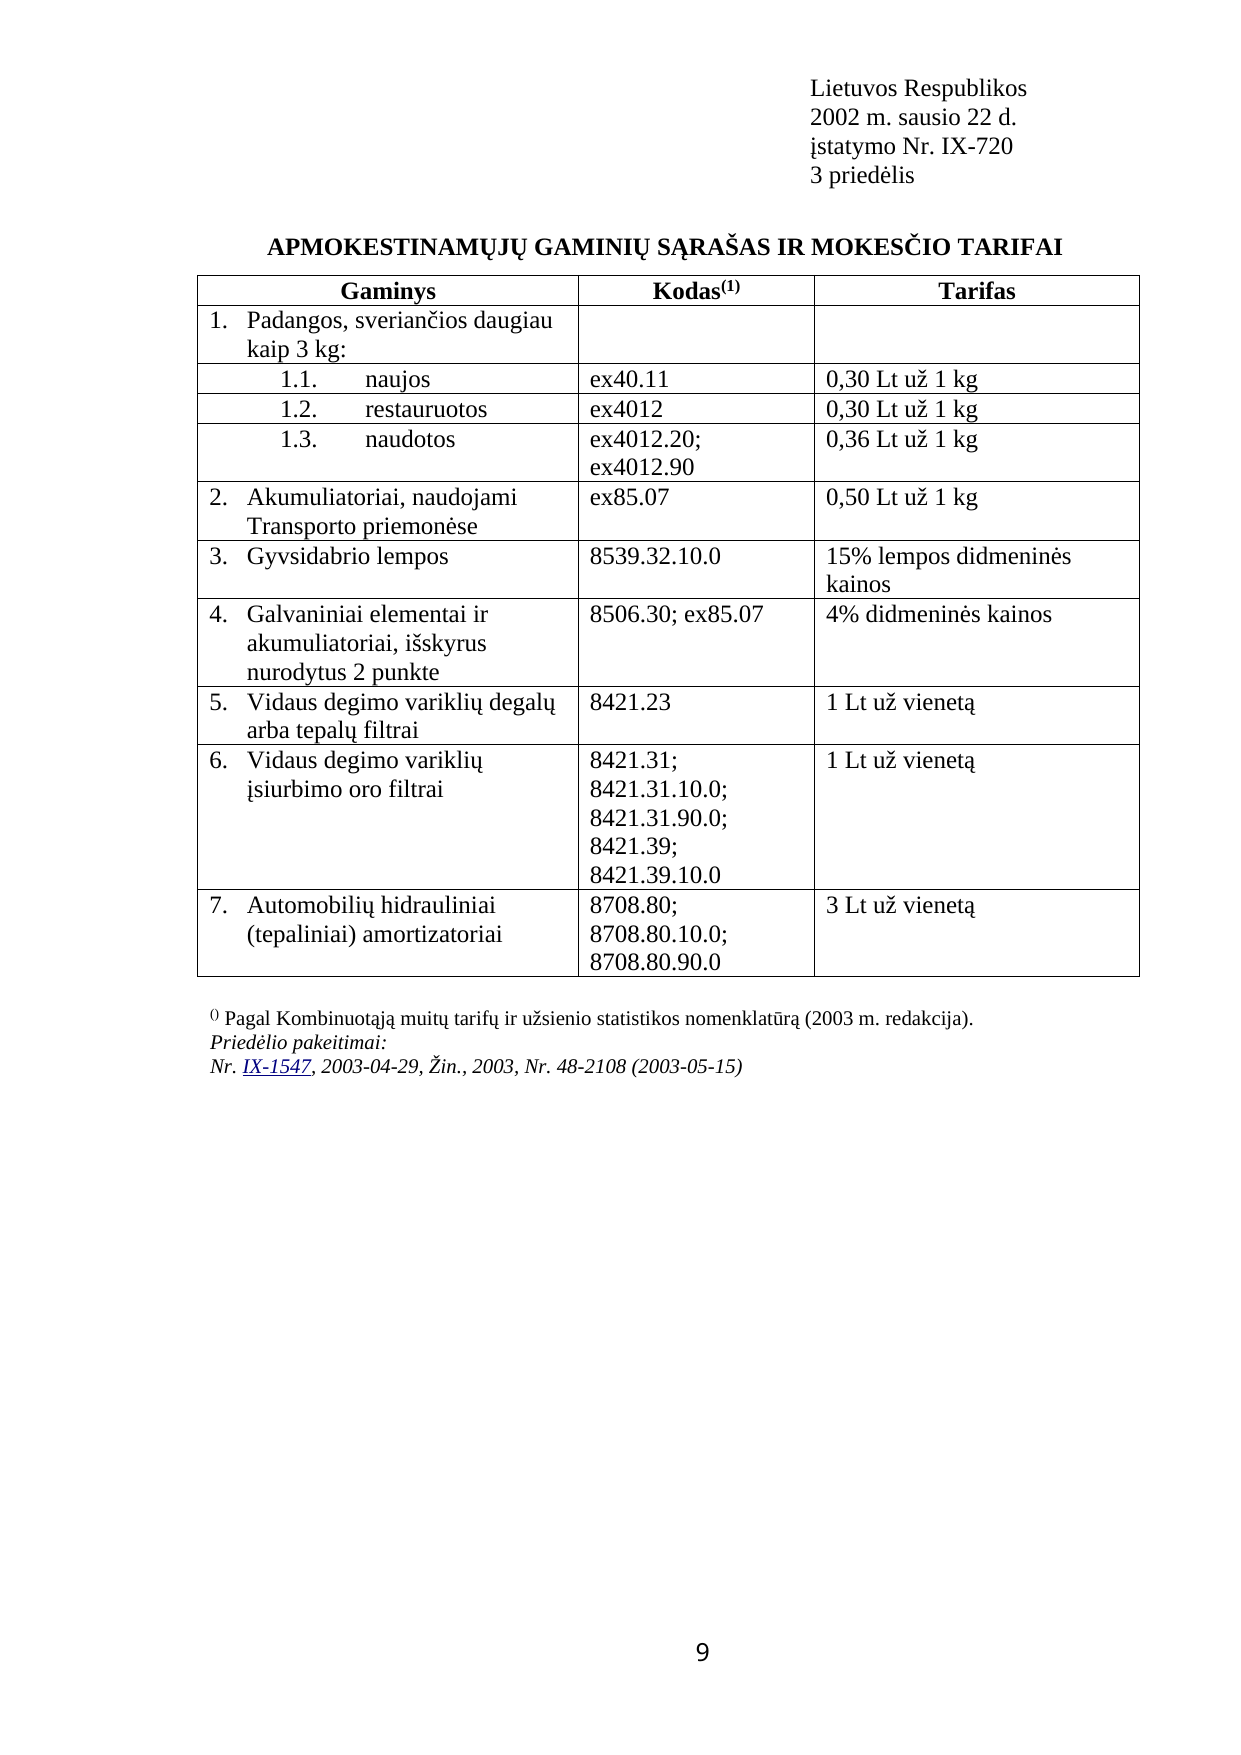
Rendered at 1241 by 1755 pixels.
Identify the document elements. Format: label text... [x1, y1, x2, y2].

table_cell Galvaniniai elementai ir akumuliatoriai, išskyrus nurodytus 2 punkte [198, 599, 578, 686]
table_cell Vidaus degimo variklių degalų arba tepalų filtrai [198, 687, 578, 744]
table_cell Padangos, sveriančios daugiau kaip 3 kg: [198, 306, 578, 363]
table_cell 8421.23 [579, 687, 814, 744]
table_cell 8708.80; 8708.80.10.0; 8708.80.90.0 [579, 890, 814, 976]
table_cell 8539.32.10.0 [579, 541, 814, 598]
table_cell 0,50 Lt už 1 kg [815, 482, 1139, 540]
text įstatymo Nr. IX-720 [210, 131, 1120, 160]
table_cell 1 Lt už vienetą [815, 745, 1139, 889]
text 3 priedėlis [210, 160, 1120, 188]
text 2002 m. sausio 22 d. [810, 102, 1120, 131]
text Lietuvos Respublikos [810, 73, 1120, 102]
table_cell Vidaus degimo variklių įsiurbimo oro filtrai [198, 745, 578, 889]
table_cell [815, 306, 1139, 363]
text () Pagal Kombinuotąją muitų tarifų ir užsienio statistikos nomenklatūrą (2003 m. redakcija). [210, 1006, 1120, 1030]
table_cell 0,36 Lt už 1 kg [815, 424, 1139, 481]
table_cell ex85.07 [579, 482, 814, 540]
table_cell 0,30 Lt už 1 kg [815, 364, 1139, 393]
table_cell Gyvsidabrio lempos [198, 541, 578, 598]
table_cell naudotos [198, 424, 578, 481]
table_cell [579, 306, 814, 363]
table_header Kodas(1) [579, 276, 814, 304]
text Nr. IX-1547, 2003-04-29, Žin., 2003, Nr. 48-2108 (2003-05-15) [210, 1054, 1120, 1078]
table_cell 0,30 Lt už 1 kg [815, 394, 1139, 423]
table_cell 4% didmeninės kainos [815, 599, 1139, 686]
table_cell 1 Lt už vienetą [815, 687, 1139, 744]
table_cell 3 Lt už vienetą [815, 890, 1139, 976]
table_cell ex40.11 [579, 364, 814, 393]
table_cell ex4012 [579, 394, 814, 423]
text Priedėlio pakeitimai: [210, 1030, 1120, 1054]
text APMOKESTINAMŲJŲ GAMINIŲ SĄRAŠAS IR MOKESČIO TARIFAI [210, 232, 1120, 260]
table_cell Automobilių hidrauliniai (tepaliniai) amortizatoriai [198, 890, 578, 976]
table_cell 8421.31; 8421.31.10.0; 8421.31.90.0; 8421.39; 8421.39.10.0 [579, 745, 814, 889]
table_cell 8506.30; ex85.07 [579, 599, 814, 686]
table_cell naujos [198, 364, 578, 393]
table_header Gaminys [198, 276, 578, 304]
table_cell Akumuliatoriai, naudojami Transporto priemonėse [198, 482, 578, 540]
table_cell 15% lempos didmeninės kainos [815, 541, 1139, 598]
table_cell restauruotos [198, 394, 578, 423]
table_cell ex4012.20; ex4012.90 [579, 424, 814, 481]
table_header Tarifas [815, 276, 1139, 304]
